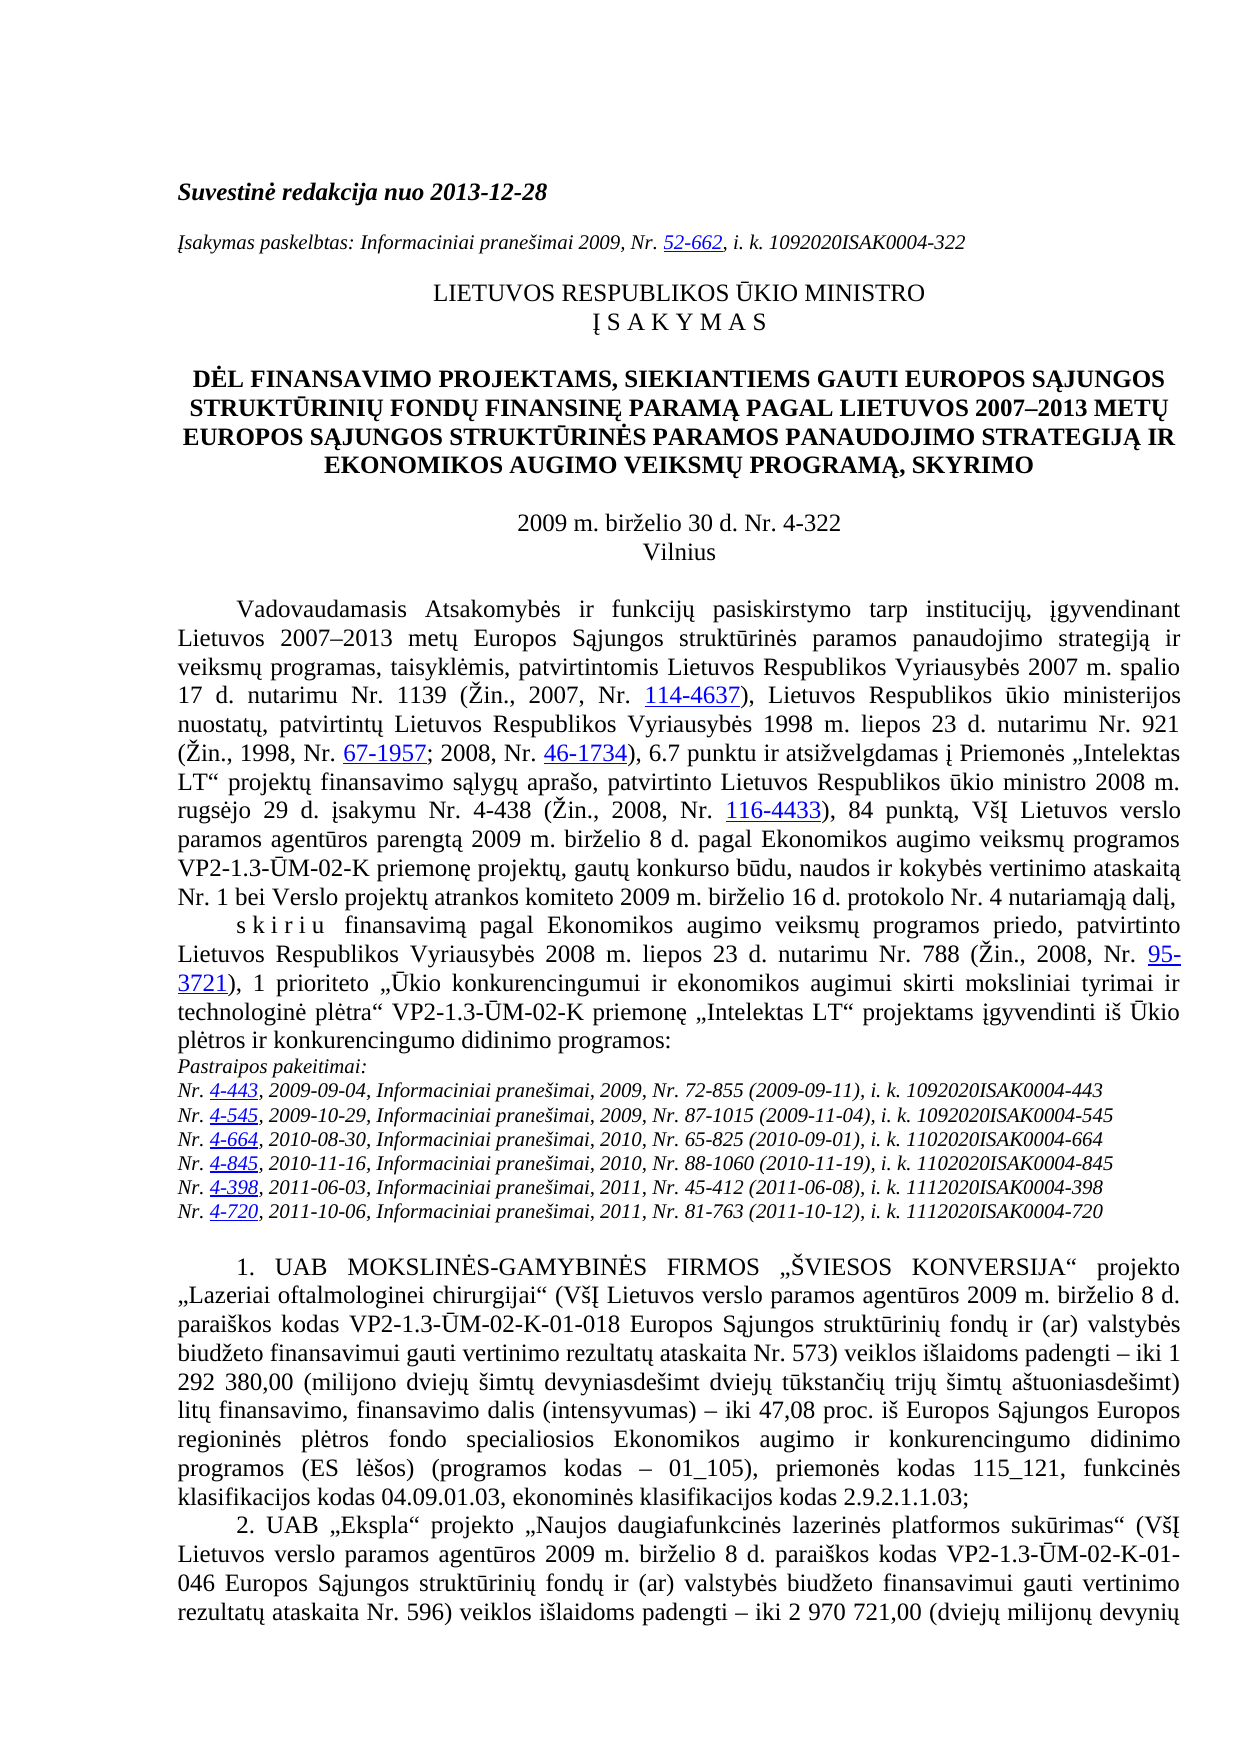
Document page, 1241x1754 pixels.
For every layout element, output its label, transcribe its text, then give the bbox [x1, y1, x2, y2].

text Nr. 4-545, 2009-10-29, Informaciniai pranešimai, 2009, Nr. 87-1015 (2009-11-04), i. k. 1092020ISAK0004-545 [177, 1102, 1181, 1127]
text ĮSAKYMAS [177, 307, 1181, 336]
text Suvestinė redakcija nuo 2013-12-28 [177, 177, 1181, 206]
text 2009 m. birželio 30 d. Nr. 4-322 [177, 508, 1181, 537]
text DĖL FINANSAVIMO PROJEKTAMS, SIEKIANTIEMS GAUTI EUROPOS SĄJUNGOS STRUKTŪRINIŲ FONDŲ FINANSINĘ PARAMĄ PAGAL LIETUVOS 2007–2013 METŲ EUROPOS SĄJUNGOS STRUKTŪRINĖS PARAMOS PANAUDOJIMO STRATEGIJĄ IR EKONOMIKOS AUGIMO VEIKSMŲ PROGRAMĄ, SKYRIMO [177, 364, 1181, 479]
text Įsakymas paskelbtas: Informaciniai pranešimai 2009, Nr. 52-662, i. k. 1092020ISAK0004-322 [177, 230, 1181, 254]
text Nr. 4-664, 2010-08-30, Informaciniai pranešimai, 2010, Nr. 65-825 (2010-09-01), i. k. 1102020ISAK0004-664 [177, 1127, 1181, 1151]
text LIETUVOS RESPUBLIKOS ŪKIO MINISTRO [177, 278, 1181, 307]
text 2. UAB „Ekspla“ projekto „Naujos daugiafunkcinės lazerinės platformos sukūrimas“ (VšĮ Lietuvos verslo paramos agentūros 2009 m. birželio 8 d. paraiškos kodas VP2-1.3-ŪM-02-K-01-046 Europos Sąjungos struktūrinių fondų ir (ar) valstybės biudžeto finansavimui gauti vertinimo rezultatų ataskaita Nr. 596) veiklos išlaidoms padengti – iki 2 970 721,00 (dviejų milijonų devynių [177, 1510, 1181, 1625]
text Pastraipos pakeitimai: [177, 1054, 1181, 1078]
text Nr. 4-443, 2009-09-04, Informaciniai pranešimai, 2009, Nr. 72-855 (2009-09-11), i. k. 1092020ISAK0004-443 [177, 1078, 1181, 1102]
text Vadovaudamasis Atsakomybės ir funkcijų pasiskirstymo tarp institucijų, įgyvendinant Lietuvos 2007–2013 metų Europos Sąjungos struktūrinės paramos panaudojimo strategiją ir veiksmų programas, taisyklėmis, patvirtintomis Lietuvos Respublikos Vyriausybės 2007 m. spalio 17 d. nutarimu Nr. 1139 (Žin., 2007, Nr. 114-4637), Lietuvos Respublikos ūkio ministerijos nuostatų, patvirtintų Lietuvos Respublikos Vyriausybės 1998 m. liepos 23 d. nutarimu Nr. 921 (Žin., 1998, Nr. 67-1957; 2008, Nr. 46-1734), 6.7 punktu ir atsižvelgdamas į Priemonės „Intelektas LT“ projektų finansavimo sąlygų aprašo, patvirtinto Lietuvos Respublikos ūkio ministro 2008 m. rugsėjo 29 d. įsakymu Nr. 4-438 (Žin., 2008, Nr. 116-4433), 84 punktą, VšĮ Lietuvos verslo paramos agentūros parengtą 2009 m. birželio 8 d. pagal Ekonomikos augimo veiksmų programos VP2-1.3-ŪM-02-K priemonę projektų, gautų konkurso būdu, naudos ir kokybės vertinimo ataskaitą Nr. 1 bei Verslo projektų atrankos komiteto 2009 m. birželio 16 d. protokolo Nr. 4 nutariamąją dalį, [177, 594, 1181, 911]
text Nr. 4-845, 2010-11-16, Informaciniai pranešimai, 2010, Nr. 88-1060 (2010-11-19), i. k. 1102020ISAK0004-845 [177, 1151, 1181, 1175]
text Nr. 4-720, 2011-10-06, Informaciniai pranešimai, 2011, Nr. 81-763 (2011-10-12), i. k. 1112020ISAK0004-720 [177, 1199, 1181, 1223]
text 1. UAB MOKSLINĖS-GAMYBINĖS FIRMOS „ŠVIESOS KONVERSIJA“ projekto „Lazeriai oftalmologinei chirurgijai“ (VšĮ Lietuvos verslo paramos agentūros 2009 m. birželio 8 d. paraiškos kodas VP2-1.3-ŪM-02-K-01-018 Europos Sąjungos struktūrinių fondų ir (ar) valstybės biudžeto finansavimui gauti vertinimo rezultatų ataskaita Nr. 573) veiklos išlaidoms padengti – iki 1 292 380,00 (milijono dviejų šimtų devyniasdešimt dviejų tūkstančių trijų šimtų aštuoniasdešimt) litų finansavimo, finansavimo dalis (intensyvumas) – iki 47,08 proc. iš Europos Sąjungos Europos regioninės plėtros fondo specialiosios Ekonomikos augimo ir konkurencingumo didinimo programos (ES lėšos) (programos kodas – 01_105), priemonės kodas 115_121, funkcinės klasifikacijos kodas 04.09.01.03, ekonominės klasifikacijos kodas 2.9.2.1.1.03; [177, 1252, 1181, 1510]
text Vilnius [177, 537, 1181, 566]
text skiriu finansavimą pagal Ekonomikos augimo veiksmų programos priedo, patvirtinto Lietuvos Respublikos Vyriausybės 2008 m. liepos 23 d. nutarimu Nr. 788 (Žin., 2008, Nr. 95-3721), 1 prioriteto „Ūkio konkurencingumui ir ekonomikos augimui skirti moksliniai tyrimai ir technologinė plėtra“ VP2-1.3-ŪM-02-K priemonę „Intelektas LT“ projektams įgyvendinti iš Ūkio plėtros ir konkurencingumo didinimo programos: [177, 911, 1181, 1054]
text Nr. 4-398, 2011-06-03, Informaciniai pranešimai, 2011, Nr. 45-412 (2011-06-08), i. k. 1112020ISAK0004-398 [177, 1175, 1181, 1199]
